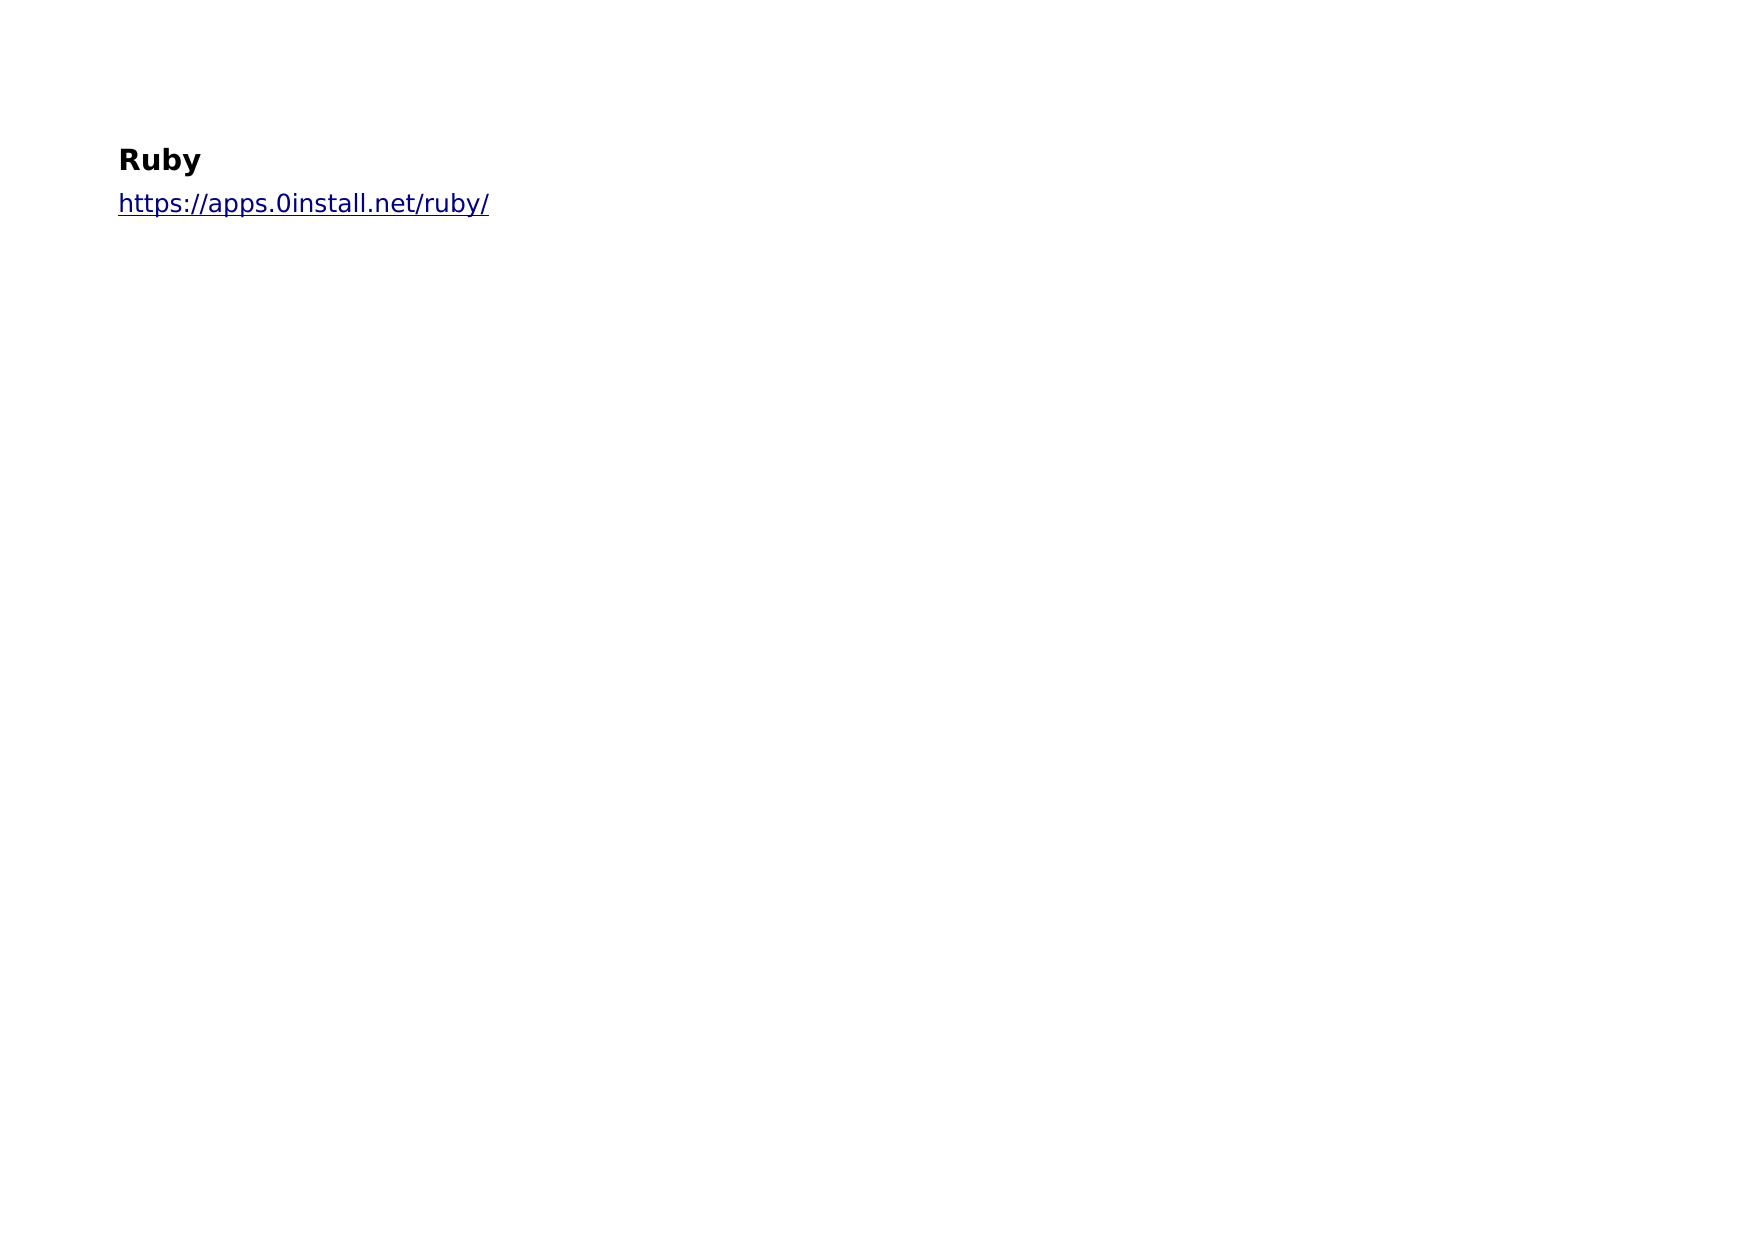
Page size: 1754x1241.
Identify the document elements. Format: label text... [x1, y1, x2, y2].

text https://apps.0install.net/ruby/ [118, 189, 1636, 219]
subtitle Ruby [118, 143, 1636, 177]
